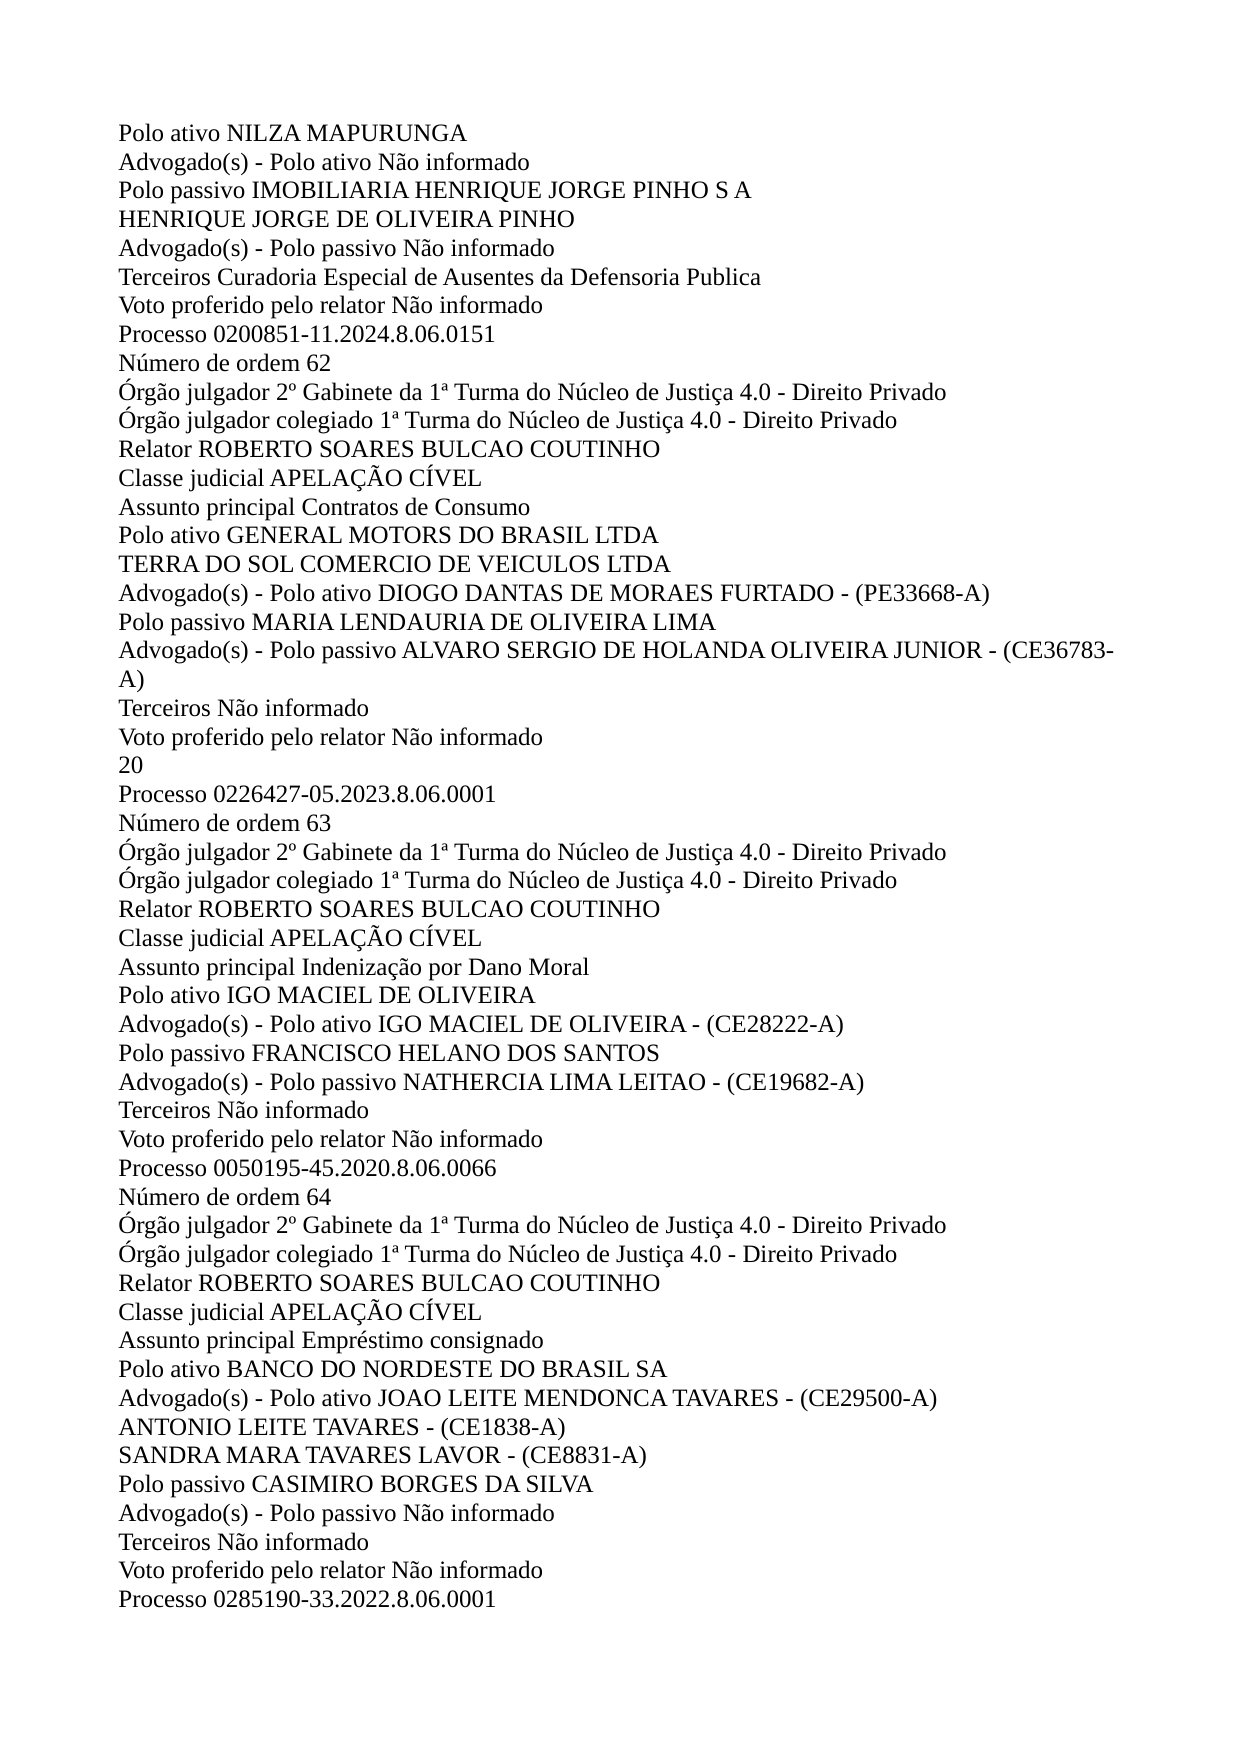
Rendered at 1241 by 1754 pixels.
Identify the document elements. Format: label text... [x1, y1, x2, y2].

text Órgão julgador colegiado 1ª Turma do Núcleo de Justiça 4.0 - Direito Privado [118, 866, 1122, 894]
text Polo passivo IMOBILIARIA HENRIQUE JORGE PINHO S A [118, 176, 1122, 204]
text Advogado(s) - Polo ativo Não informado [118, 147, 1122, 176]
text Terceiros Não informado [118, 1527, 1122, 1556]
text Processo 0050195-45.2020.8.06.0066 [118, 1153, 1122, 1182]
text Voto proferido pelo relator Não informado [118, 722, 1122, 751]
text Terceiros Não informado [118, 1096, 1122, 1124]
text Voto proferido pelo relator Não informado [118, 1124, 1122, 1153]
text Polo ativo BANCO DO NORDESTE DO BRASIL SA [118, 1354, 1122, 1383]
text 20 [118, 751, 1122, 779]
text Voto proferido pelo relator Não informado [118, 291, 1122, 319]
text Advogado(s) - Polo passivo Não informado [118, 233, 1122, 262]
text Órgão julgador colegiado 1ª Turma do Núcleo de Justiça 4.0 - Direito Privado [118, 406, 1122, 434]
text Órgão julgador colegiado 1ª Turma do Núcleo de Justiça 4.0 - Direito Privado [118, 1239, 1122, 1268]
text Advogado(s) - Polo passivo NATHERCIA LIMA LEITAO - (CE19682-A) [118, 1067, 1122, 1096]
text Advogado(s) - Polo passivo Não informado [118, 1498, 1122, 1527]
text Polo ativo GENERAL MOTORS DO BRASIL LTDA [118, 521, 1122, 549]
text Relator ROBERTO SOARES BULCAO COUTINHO [118, 894, 1122, 923]
text Número de ordem 62 [118, 348, 1122, 377]
text Assunto principal Empréstimo consignado [118, 1326, 1122, 1354]
text Órgão julgador 2º Gabinete da 1ª Turma do Núcleo de Justiça 4.0 - Direito Privado [118, 837, 1122, 866]
text Processo 0200851-11.2024.8.06.0151 [118, 319, 1122, 348]
text Advogado(s) - Polo ativo JOAO LEITE MENDONCA TAVARES - (CE29500-A) [118, 1383, 1122, 1412]
text Terceiros Não informado [118, 693, 1122, 722]
text Advogado(s) - Polo ativo IGO MACIEL DE OLIVEIRA - (CE28222-A) [118, 1009, 1122, 1038]
text TERRA DO SOL COMERCIO DE VEICULOS LTDA [118, 549, 1122, 578]
text Polo ativo IGO MACIEL DE OLIVEIRA [118, 981, 1122, 1009]
text Advogado(s) - Polo passivo ALVARO SERGIO DE HOLANDA OLIVEIRA JUNIOR - (CE36783-A) [118, 636, 1122, 693]
text Assunto principal Indenização por Dano Moral [118, 952, 1122, 981]
text Relator ROBERTO SOARES BULCAO COUTINHO [118, 434, 1122, 463]
text Relator ROBERTO SOARES BULCAO COUTINHO [118, 1268, 1122, 1297]
text Processo 0285190-33.2022.8.06.0001 [118, 1584, 1122, 1613]
text Número de ordem 64 [118, 1182, 1122, 1211]
text Órgão julgador 2º Gabinete da 1ª Turma do Núcleo de Justiça 4.0 - Direito Privado [118, 1211, 1122, 1239]
text Voto proferido pelo relator Não informado [118, 1556, 1122, 1584]
text Classe judicial APELAÇÃO CÍVEL [118, 463, 1122, 492]
text Processo 0226427-05.2023.8.06.0001 [118, 779, 1122, 808]
text ANTONIO LEITE TAVARES - (CE1838-A) [118, 1412, 1122, 1441]
text Polo passivo CASIMIRO BORGES DA SILVA [118, 1469, 1122, 1498]
text Advogado(s) - Polo ativo DIOGO DANTAS DE MORAES FURTADO - (PE33668-A) [118, 578, 1122, 607]
text Classe judicial APELAÇÃO CÍVEL [118, 923, 1122, 952]
text Classe judicial APELAÇÃO CÍVEL [118, 1297, 1122, 1326]
text Órgão julgador 2º Gabinete da 1ª Turma do Núcleo de Justiça 4.0 - Direito Privado [118, 377, 1122, 406]
text Polo passivo MARIA LENDAURIA DE OLIVEIRA LIMA [118, 607, 1122, 636]
text SANDRA MARA TAVARES LAVOR - (CE8831-A) [118, 1441, 1122, 1469]
text HENRIQUE JORGE DE OLIVEIRA PINHO [118, 204, 1122, 233]
text Terceiros Curadoria Especial de Ausentes da Defensoria Publica [118, 262, 1122, 291]
text Polo ativo NILZA MAPURUNGA [118, 118, 1122, 147]
text Assunto principal Contratos de Consumo [118, 492, 1122, 521]
text Número de ordem 63 [118, 808, 1122, 837]
text Polo passivo FRANCISCO HELANO DOS SANTOS [118, 1038, 1122, 1067]
